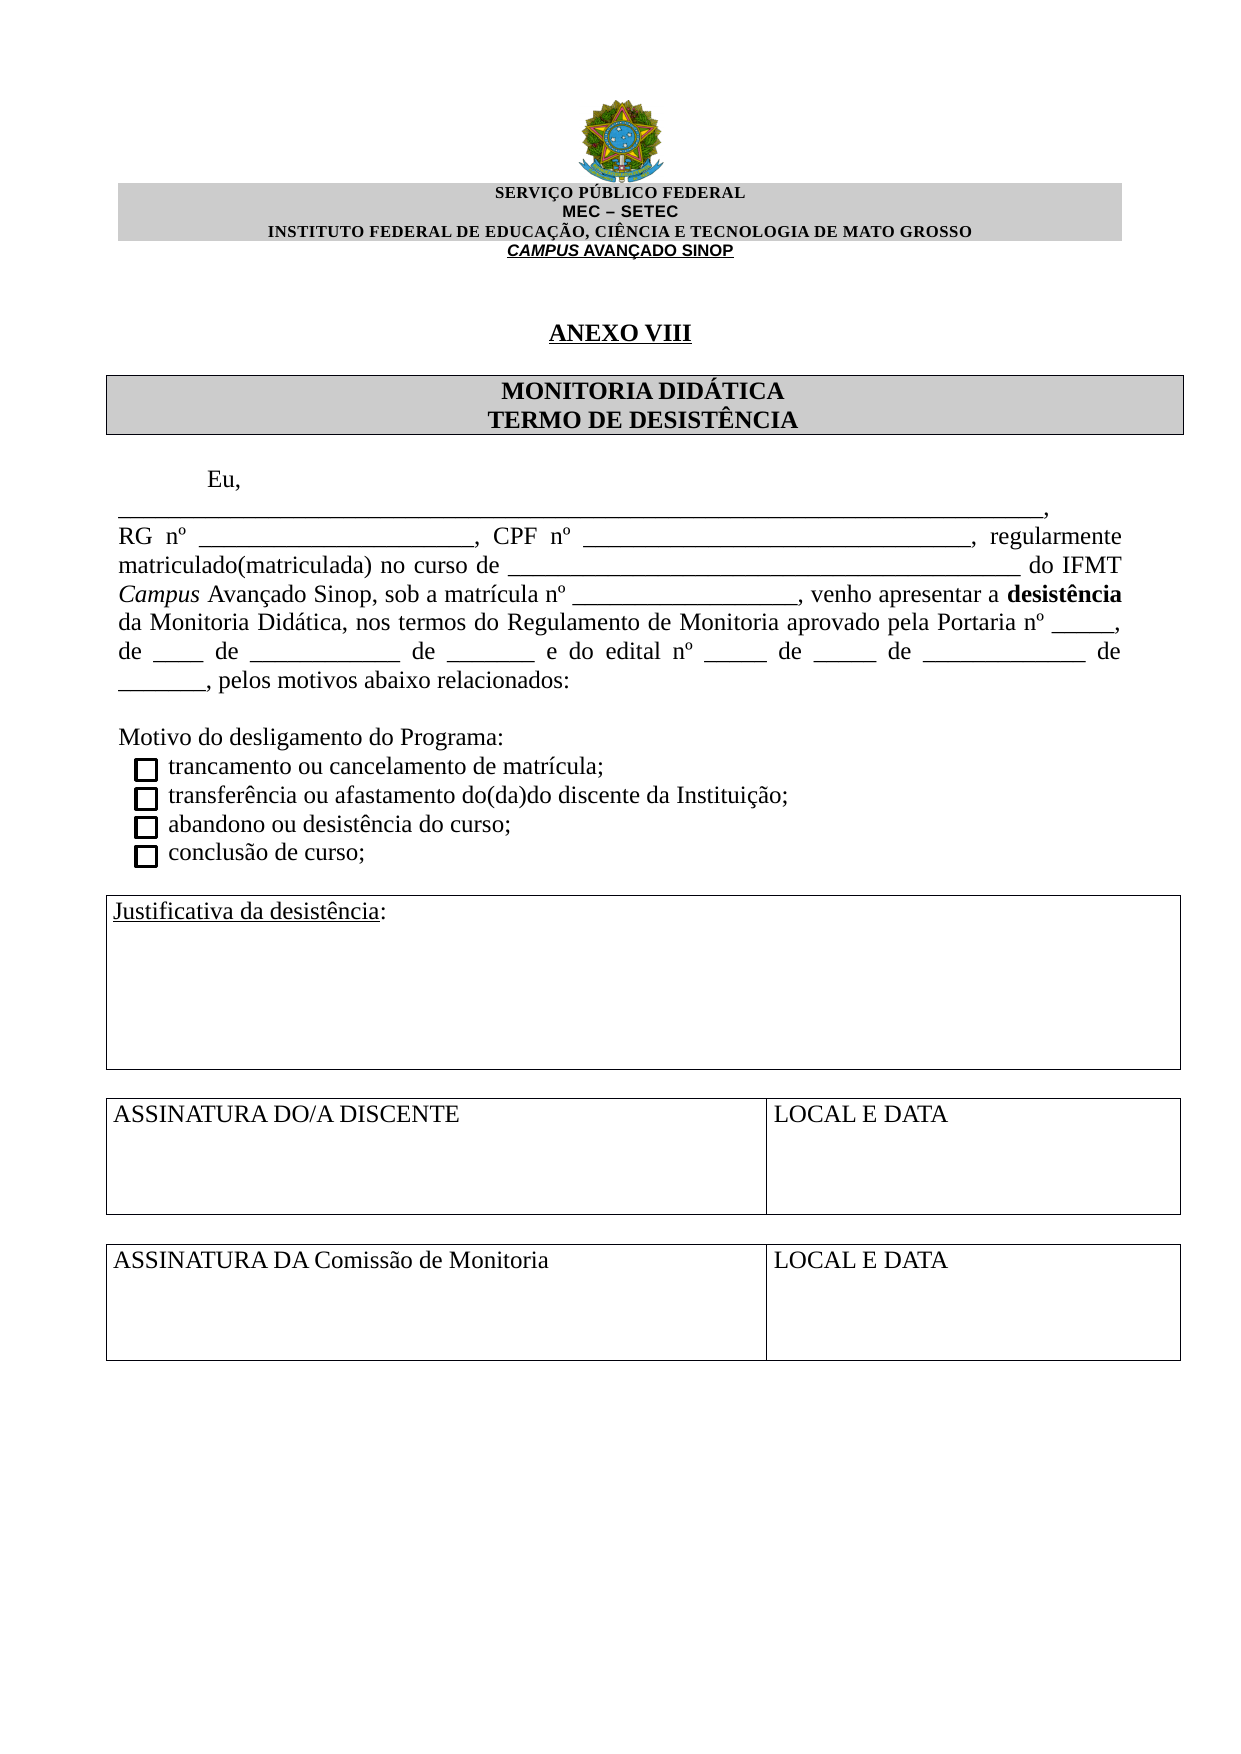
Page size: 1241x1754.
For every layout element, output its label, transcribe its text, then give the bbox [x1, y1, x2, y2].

table_header MONITORIA DIDÁTICA TERMO DE DESISTÊNCIA [107, 376, 1183, 434]
text abandono ou desistência do curso; [118, 809, 1122, 837]
text ANEXO VIII [118, 318, 1122, 347]
picture [578, 100, 664, 183]
table_header LOCAL E DATA [767, 1099, 1180, 1214]
text transferência ou afastamento do(da)do discente da Instituição; [118, 780, 1122, 809]
table_header ASSINATURA DO/A DISCENTE [107, 1099, 766, 1214]
table_header ASSINATURA DA Comissão de Monitoria [107, 1245, 766, 1360]
text Motivo do desligamento do Programa: [118, 722, 1122, 751]
table_header LOCAL E DATA [767, 1245, 1180, 1360]
table_header Justificativa da desistência: [107, 896, 1180, 1068]
text conclusão de curso; [118, 837, 1122, 866]
text Eu, __________________________________________________________________________, [118, 464, 1122, 521]
text RG nº ______________________, CPF nº _______________________________, regularmente matriculado(matriculada) no curso de _________________________________________ do IFMT Campus Avançado Sinop, sob a matrícula nº __________________, venho apresentar a desistência da Monitoria Didática, nos termos do Regulamento de Monitoria aprovado pela Portaria nº _____, de ____ de ____________ de _______ e do edital nº _____ de _____ de _____________ de _______, pelos motivos abaixo relacionados: [118, 521, 1122, 694]
text trancamento ou cancelamento de matrícula; [118, 751, 1122, 780]
